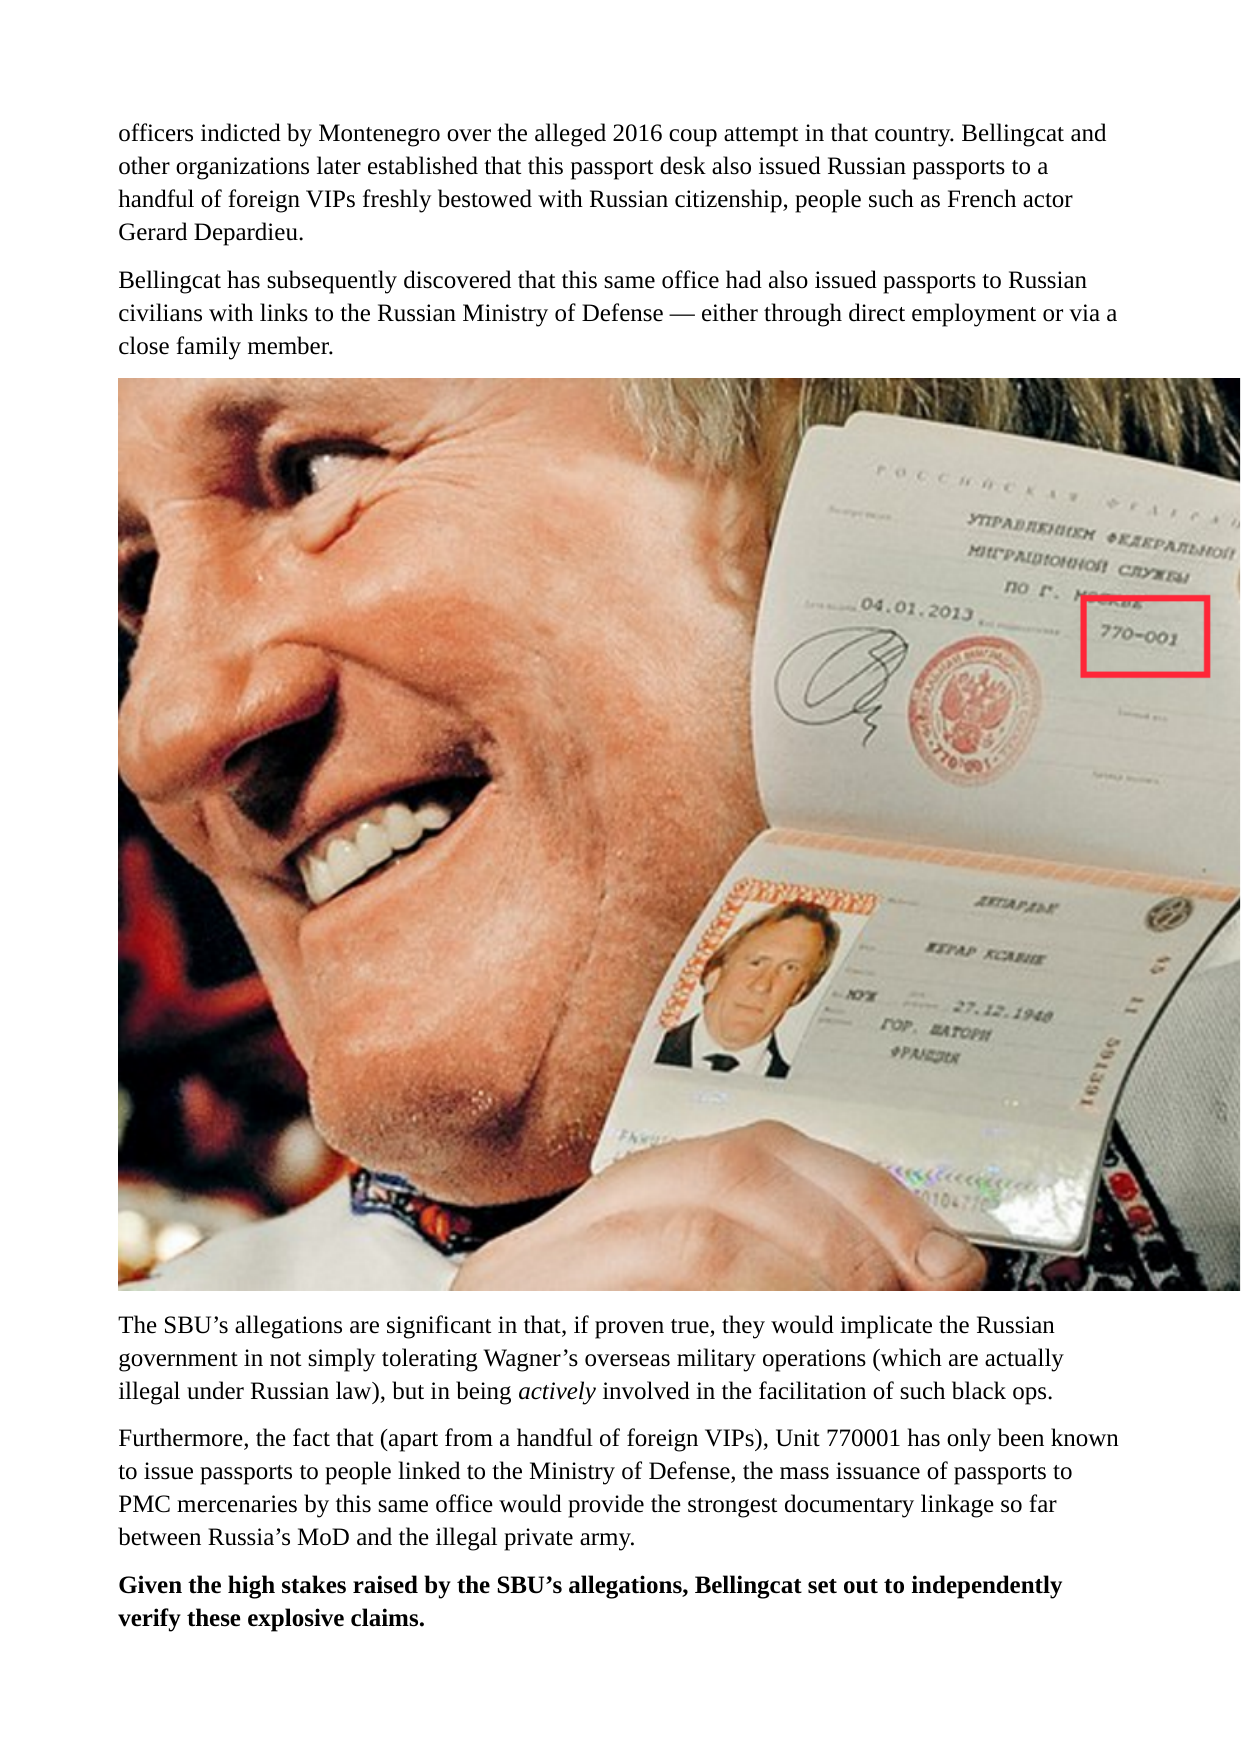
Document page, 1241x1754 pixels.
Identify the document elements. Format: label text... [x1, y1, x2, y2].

picture [118, 378, 1241, 1291]
text Given the high stakes raised by the SBU’s allegations, Bellingcat set out to independently verify these explosive claims. [118, 1570, 1122, 1632]
text Furthermore, the fact that (apart from a handful of foreign VIPs), Unit 770001 has only been known to issue passports to people linked to the Ministry of Defense, the mass issuance of passports to PMC mercenaries by this same office would provide the strongest documentary linkage so far between Russia’s MoD and the illegal private army. [118, 1423, 1122, 1551]
text The SBU’s allegations are significant in that, if proven true, they would implicate the Russian government in not simply tolerating Wagner’s overseas military operations (which are actually illegal under Russian law), but in being actively involved in the facilitation of such black ops. [118, 1310, 1122, 1404]
text officers indicted by Montenegro over the alleged 2016 coup attempt in that country. Bellingcat and other organizations later established that this passport desk also issued Russian passports to a handful of foreign VIPs freshly bestowed with Russian citizenship, people such as French actor Gerard Depardieu. [118, 118, 1122, 246]
text Bellingcat has subsequently discovered that this same office had also issued passports to Russian civilians with links to the Russian Ministry of Defense — either through direct employment or via a close family member. [118, 265, 1122, 359]
